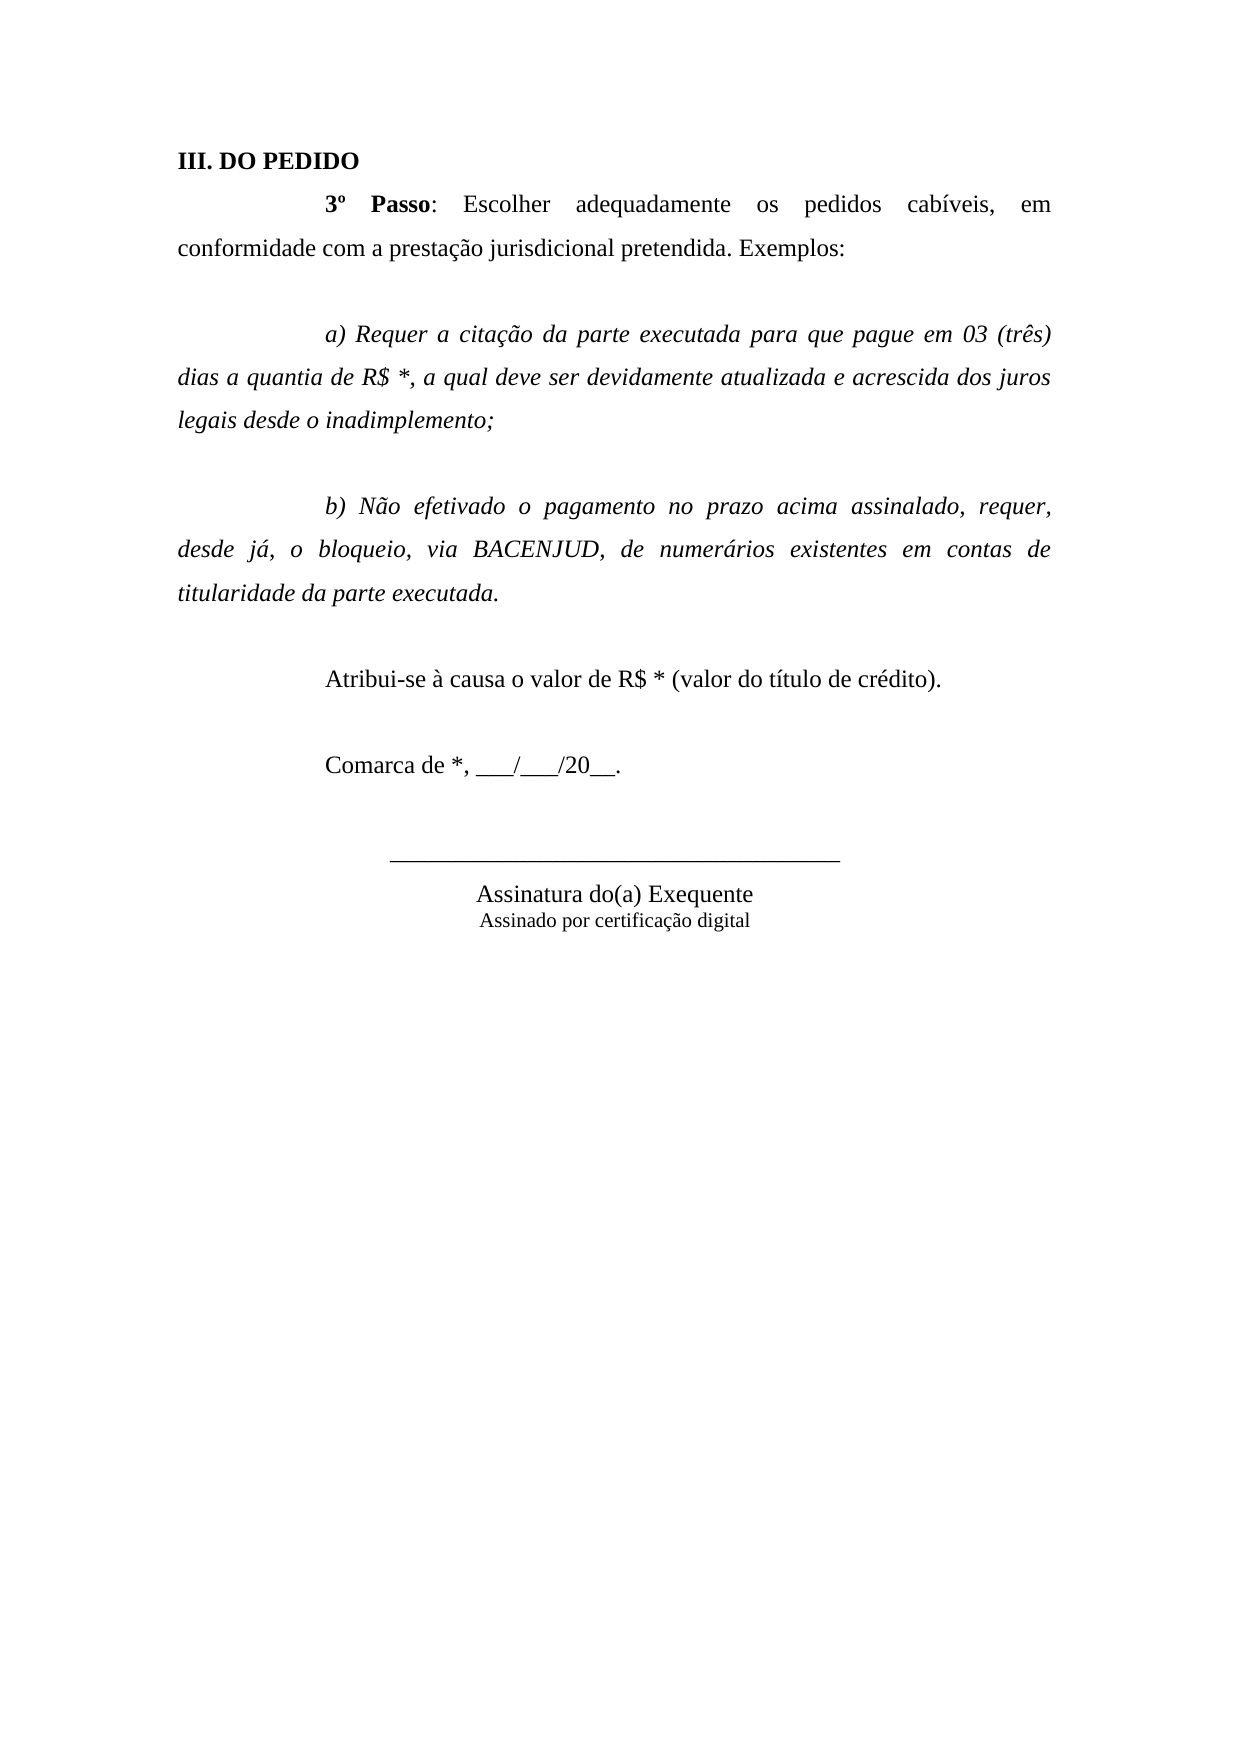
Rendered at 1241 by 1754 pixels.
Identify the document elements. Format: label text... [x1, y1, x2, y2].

text Atribui-se à causa o valor de R$ * (valor do título de crédito). [177, 664, 1052, 693]
text a) Requer a citação da parte executada para que pague em 03 (três) dias a quantia de R$ *, a qual deve ser devidamente atualizada e acrescida dos juros legais desde o inadimplemento; [177, 319, 1052, 434]
text Assinatura do(a) Exequente [177, 879, 1052, 908]
text Comarca de *, ___/___/20__. [177, 750, 1052, 779]
text III. DO PEDIDO [177, 146, 1052, 175]
text 3º Passo: Escolher adequadamente os pedidos cabíveis, em conformidade com a prestação jurisdicional pretendida. Exemplos: [177, 189, 1052, 261]
text b) Não efetivado o pagamento no prazo acima assinalado, requer, desde já, o bloqueio, via BACENJUD, de numerários existentes em contas de titularidade da parte executada. [177, 491, 1052, 606]
text ____________________________________ [177, 836, 1052, 865]
text Assinado por certificação digital [177, 908, 1052, 932]
